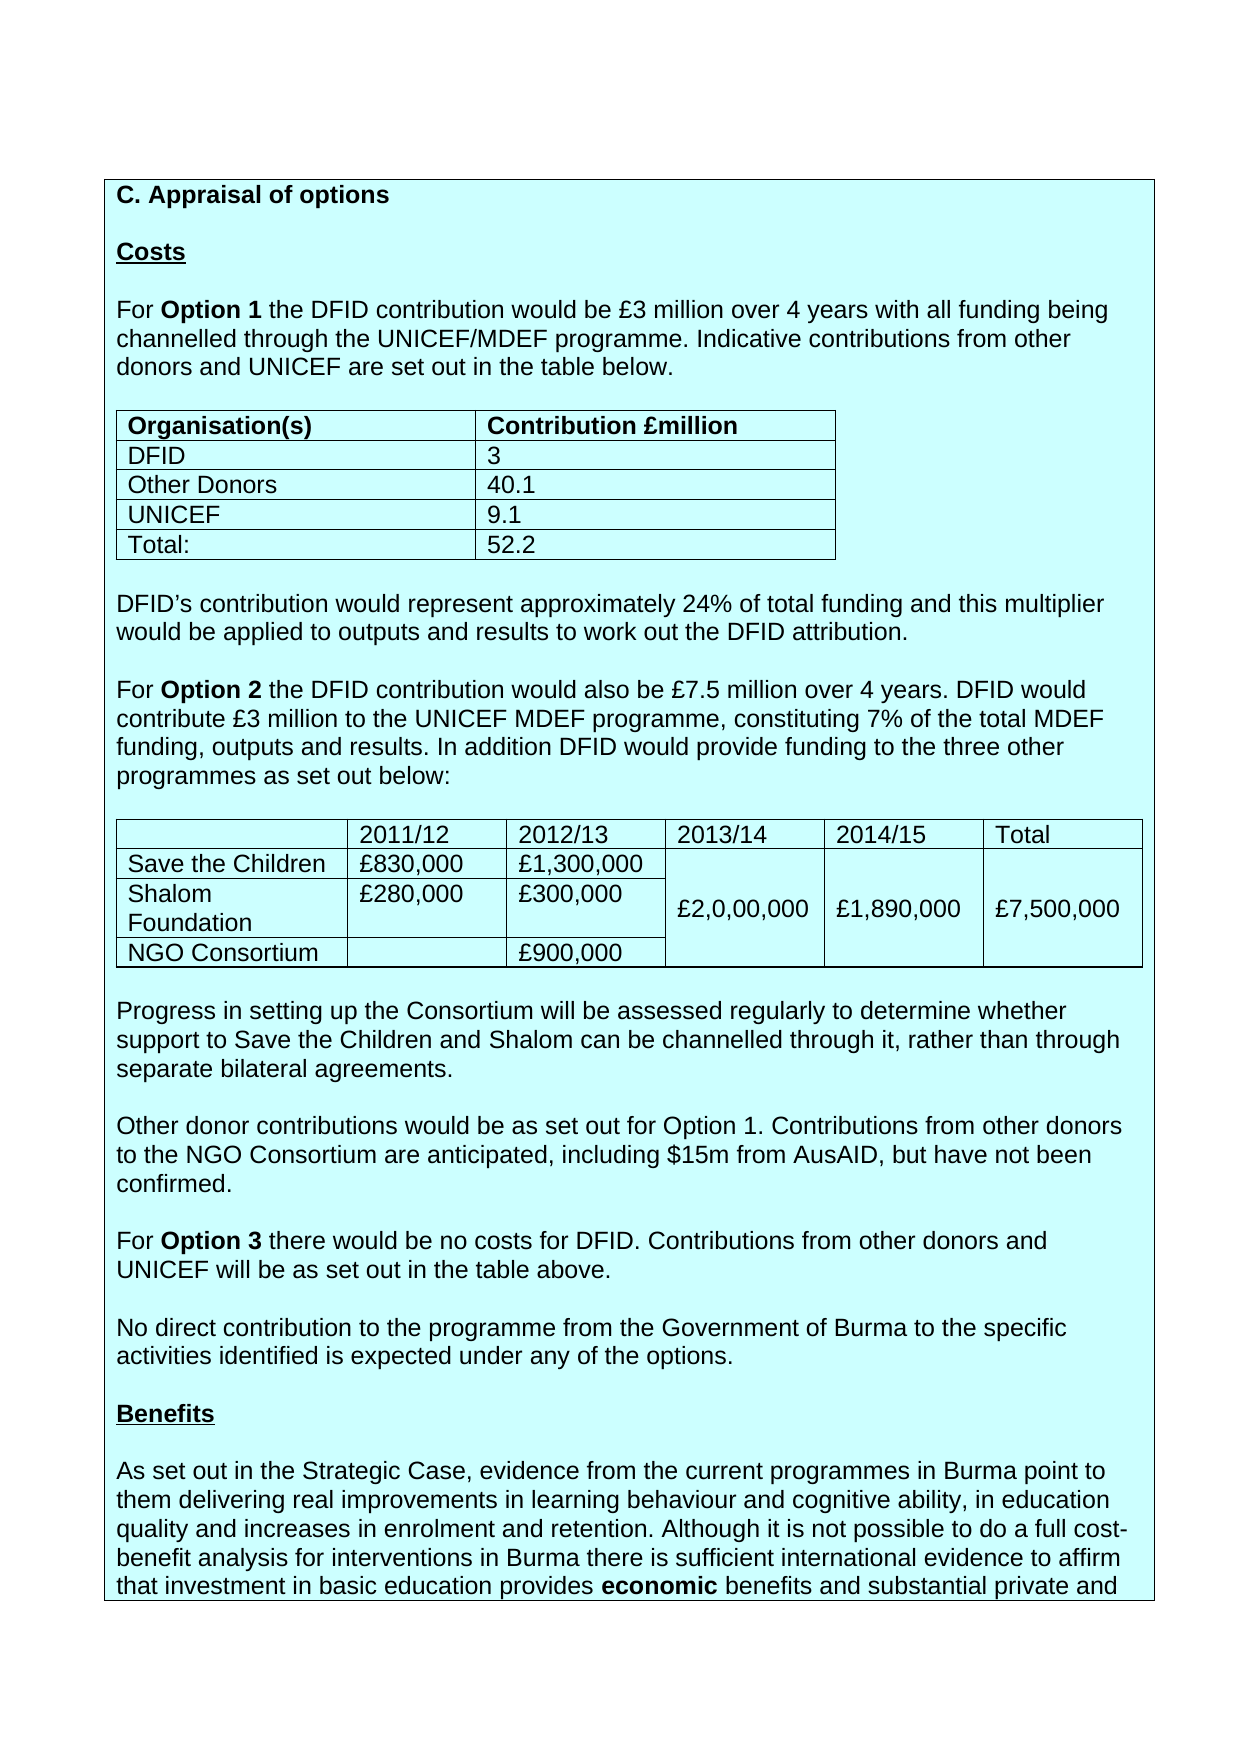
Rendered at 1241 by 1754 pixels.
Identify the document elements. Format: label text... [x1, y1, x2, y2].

table_cell Save the Children [117, 849, 347, 878]
table_cell 3 [476, 441, 835, 469]
table_header 2011/12 [348, 820, 506, 848]
table_cell Other Donors [117, 470, 475, 499]
table_cell 9.1 [476, 500, 835, 529]
table_header Organisation(s) [117, 411, 475, 439]
table_header [117, 820, 347, 848]
table_header Total [984, 820, 1142, 848]
table_cell £7,500,000 [984, 849, 1142, 966]
table_cell £280,000 [348, 879, 506, 937]
table_cell Total: [117, 530, 475, 559]
table_cell NGO Consortium [117, 938, 347, 966]
table_header 2014/15 [825, 820, 983, 848]
table_cell 40.1 [476, 470, 835, 499]
table_cell [348, 938, 506, 966]
table_cell £1,890,000 [825, 849, 983, 966]
table_cell 52.2 [476, 530, 835, 559]
table_header Contribution £million [476, 411, 835, 439]
table_cell Shalom Foundation [117, 879, 347, 937]
table_header 2012/13 [507, 820, 665, 848]
table_header C. Appraisal of options Costs For Option 1 the DFID contribution would be £3 million over 4 years with all funding being channelled through the UNICEF/MDEF programme. Indicative contributions from other donors and UNICEF are set out in the table below. DFID’s contribution would represent approximately 24% of total funding and this multiplier would be applied to outputs and results to work out the DFID attribution. For Option 2 the DFID contribution would also be £7.5 million over 4 years. DFID would contribute £3 million to the UNICEF MDEF programme, constituting 7% of the total MDEF funding, outputs and results. In addition DFID would provide funding to the three other programmes as set out below: Progress in setting up the Consortium will be assessed regularly to determine whether support to Save the Children and Shalom can be channelled through it, rather than through separate bilateral agreements. Other donor contributions would be as set out for Option 1. Contributions from other donors to the NGO Consortium are anticipated, including $15m from AusAID, but have not been confirmed. For Option 3 there would be no costs for DFID. Contributions from other donors and UNICEF will be as set out in the table above. No direct contribution to the programme from the Government of Burma to the specific activities identified is expected under any of the options. Benefits As set out in the Strategic Case, evidence from the current programmes in Burma point to them delivering real improvements in learning behaviour and cognitive ability, in education quality and increases in enrolment and retention. Although it is not possible to do a full cost-benefit analysis for interventions in Burma there is sufficient international evidence to affirm that investment in basic education provides economic benefits and substantial private and [105, 180, 1154, 1600]
table_cell £300,000 [507, 879, 665, 937]
table_cell £900,000 [507, 938, 665, 966]
table_header 2013/14 [666, 820, 824, 848]
table_cell UNICEF [117, 500, 475, 529]
table_cell £830,000 [348, 849, 506, 878]
table_cell £1,300,000 [507, 849, 665, 878]
table_cell £2,0,00,000 [666, 849, 824, 966]
table_cell DFID [117, 441, 475, 469]
